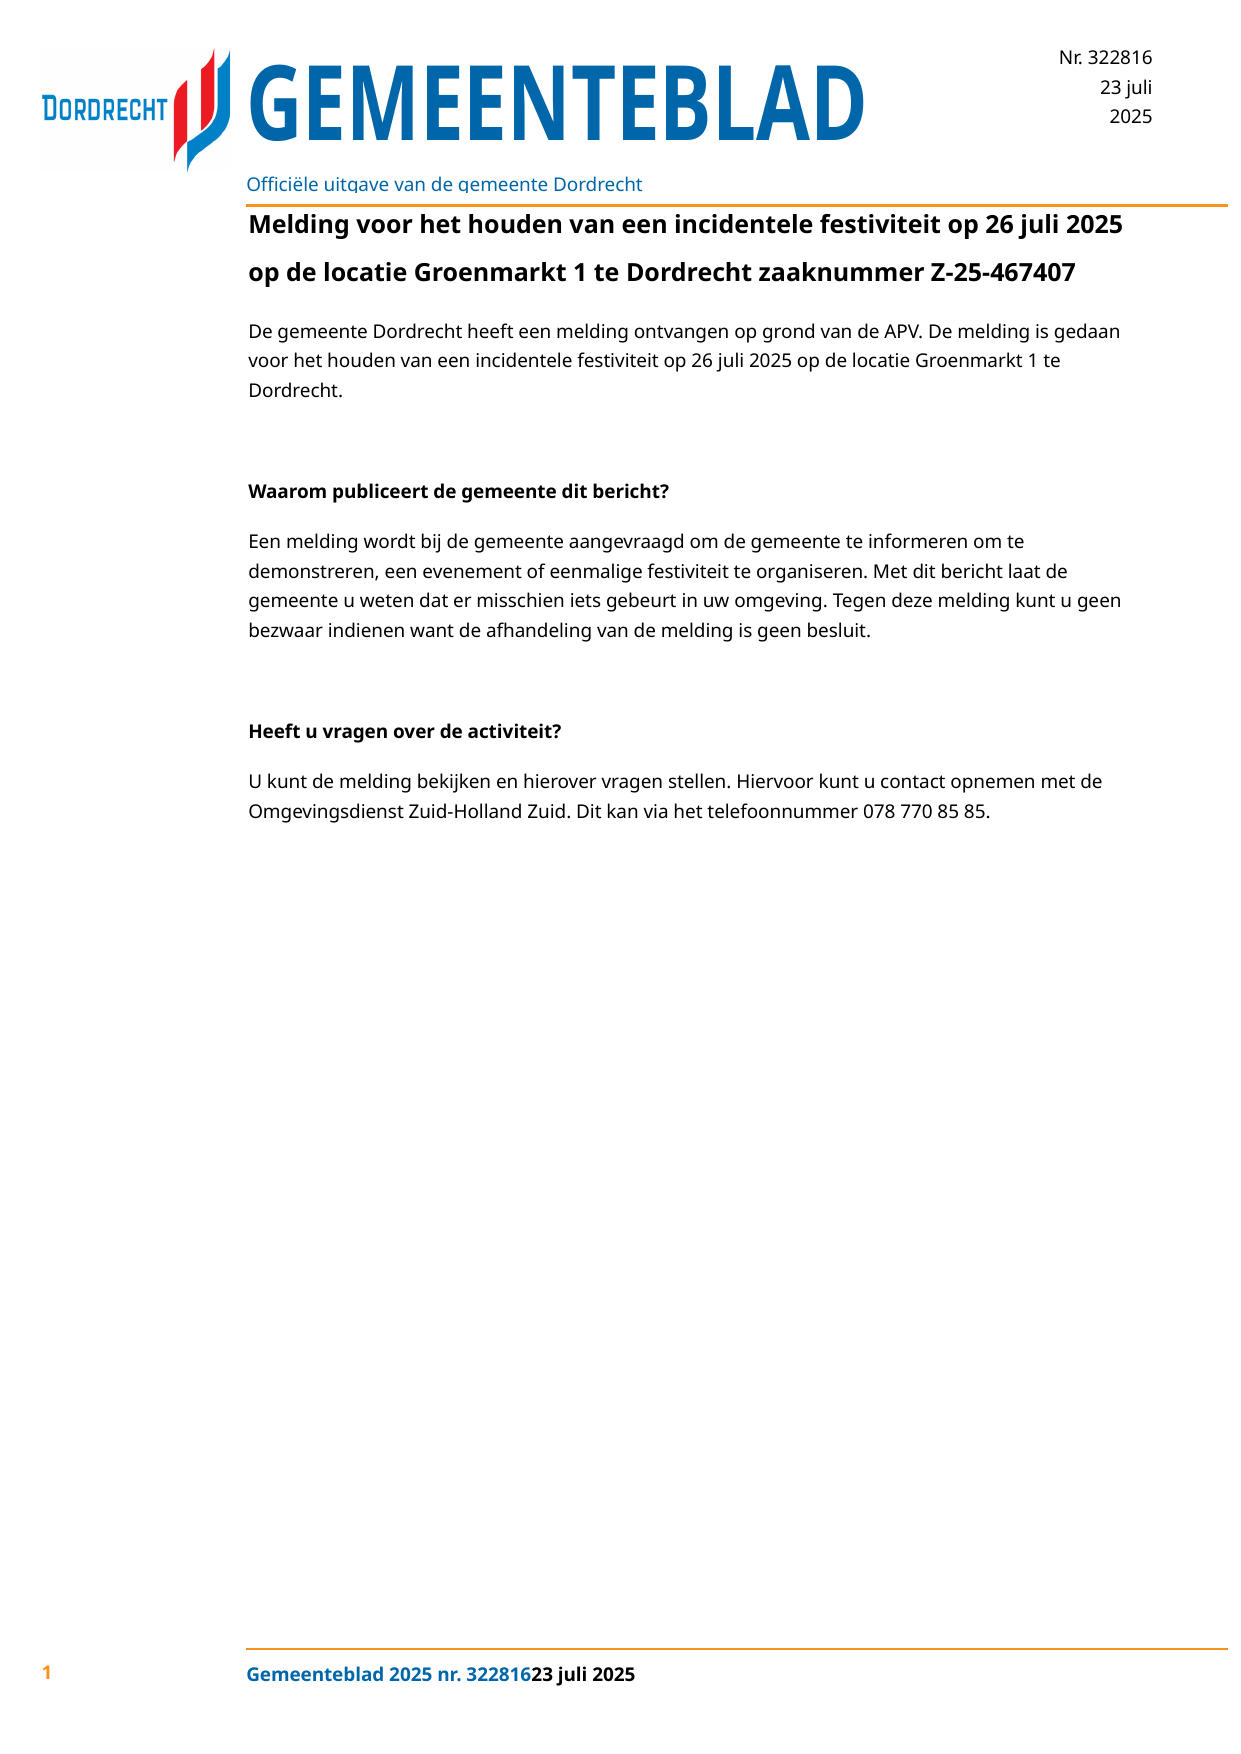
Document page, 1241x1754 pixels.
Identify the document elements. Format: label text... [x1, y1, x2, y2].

text De gemeente Dordrecht heeft een melding ontvangen op grond van de APV. De melding is gedaan voor het houden van een incidentele festiviteit op 26 juli 2025 op de locatie Groenmarkt 1 te Dordrecht. [248, 318, 1152, 403]
text Waarom publiceert de gemeente dit bericht? [248, 478, 1152, 504]
text Heeft u vragen over de activiteit? [248, 718, 1152, 744]
picture [41, 47, 231, 172]
text Een melding wordt bij de gemeente aangevraagd om de gemeente te informeren om te demonstreren, een evenement of eenmalige festiviteit te organiseren. Met dit bericht laat de gemeente u weten dat er misschien iets gebeurt in uw omgeving. Tegen deze melding kunt u geen bezwaar indienen want de afhandeling van de melding is geen besluit. [248, 528, 1152, 643]
text U kunt de melding bekijken en hierover vragen stellen. Hiervoor kunt u contact opnemen met de Omgevingsdienst Zuid-Holland Zuid. Dit kan via het telefoonnummer 078 770 85 85. [248, 768, 1152, 824]
text Melding voor het houden van een incidentele festiviteit op 26 juli 2025 op de locatie Groenmarkt 1 te Dordrecht zaaknummer Z-25-467407 [248, 207, 1152, 288]
